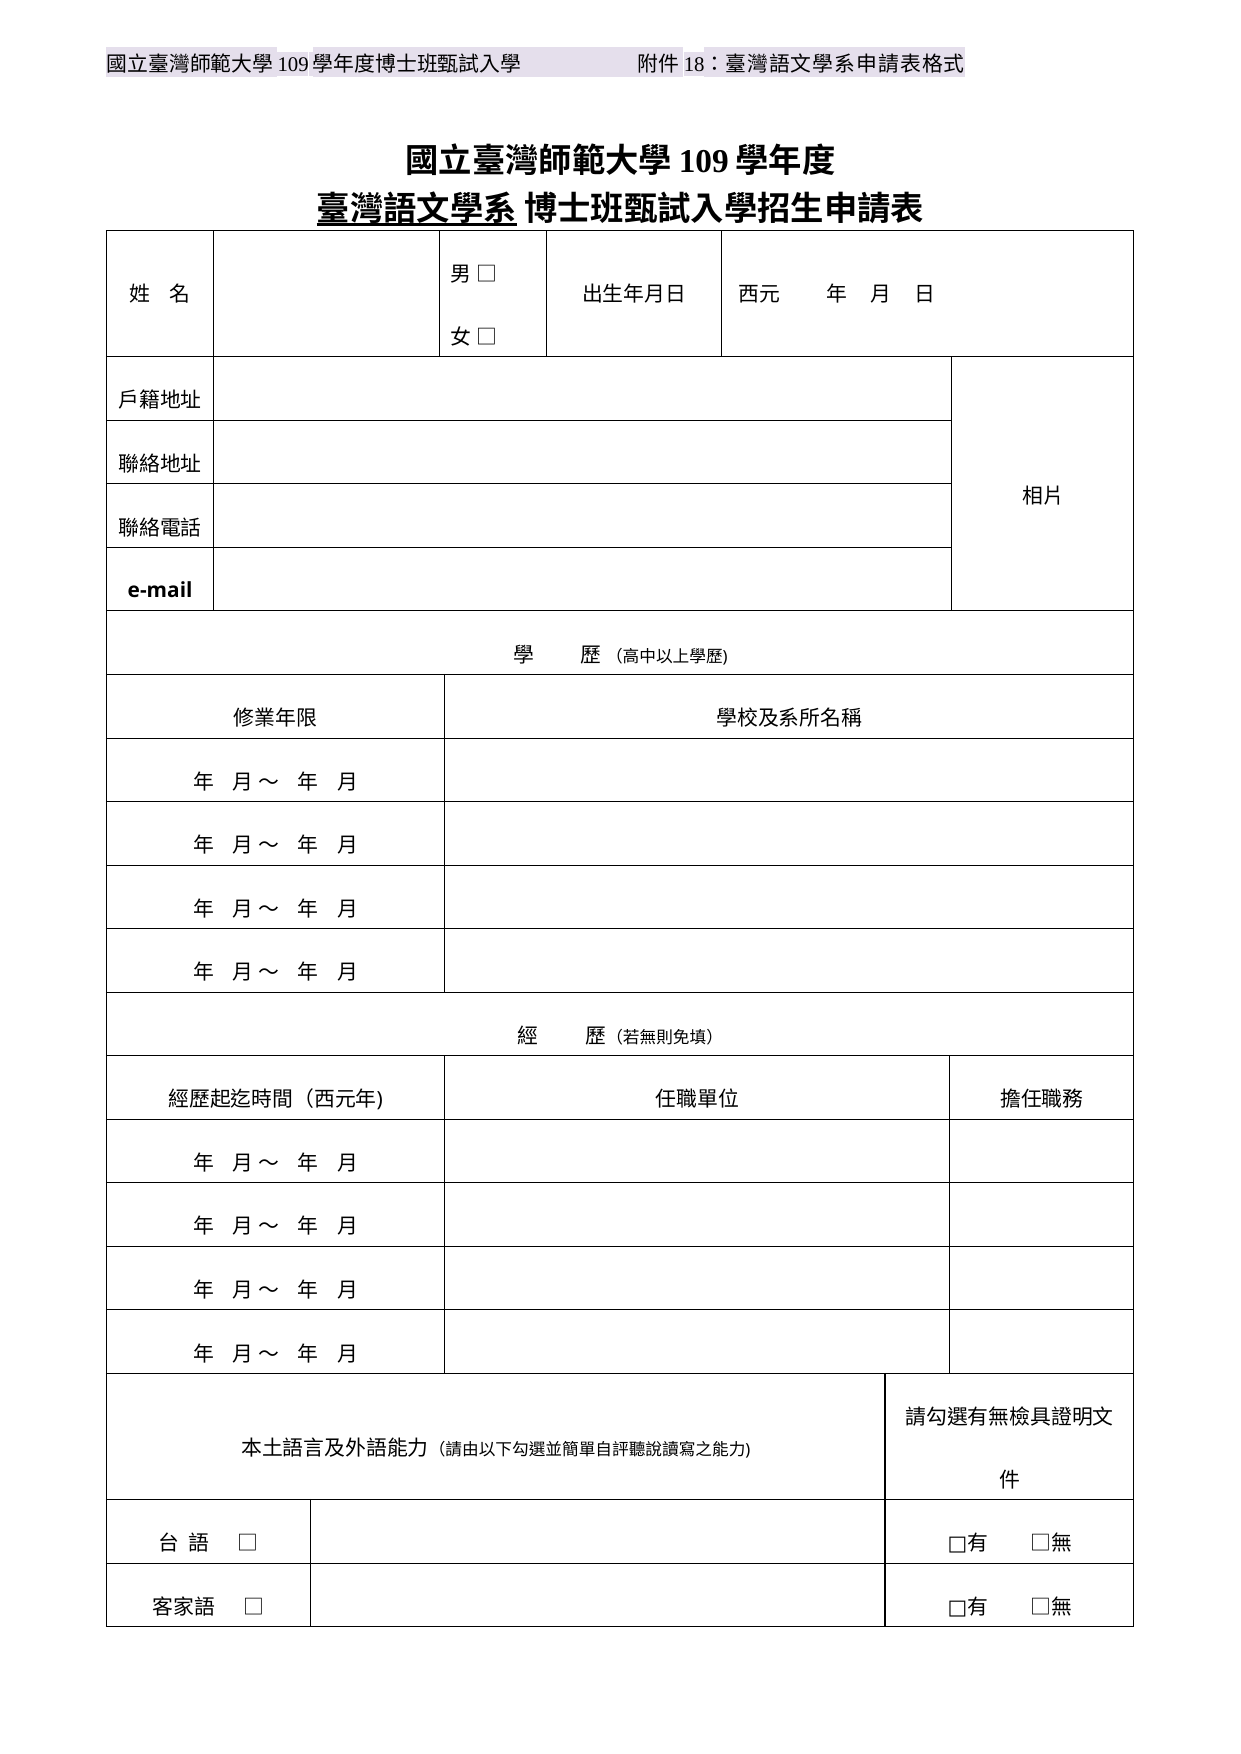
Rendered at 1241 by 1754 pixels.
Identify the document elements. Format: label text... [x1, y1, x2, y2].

table_cell [445, 739, 1133, 801]
table_cell 年 月 ～ 年 月 [107, 1247, 444, 1309]
table_cell 年 月 ～ 年 月 [107, 739, 444, 801]
text 臺灣語文學系 博士班甄試入學招生申請表 [106, 182, 1134, 230]
table_cell [445, 866, 1133, 928]
table_cell 相片 [952, 357, 1133, 610]
table_header [214, 231, 439, 356]
table_cell 任職單位 [445, 1056, 949, 1119]
table_cell 學 歷 （高中以上學歷) [107, 611, 1133, 674]
table_header 出生年月日 [547, 231, 721, 356]
table_cell 戶籍地址 [107, 357, 213, 420]
table_cell 年 月 ～ 年 月 [107, 866, 444, 928]
table_cell [445, 929, 1133, 992]
table_cell [950, 1120, 1133, 1182]
table_cell [214, 357, 951, 420]
table_cell [950, 1183, 1133, 1246]
table_cell 本土語言及外語能力（請由以下勾選並簡單自評聽說讀寫之能力) [107, 1374, 884, 1499]
table_cell e-mail [107, 548, 213, 610]
table_header 姓 名 [107, 231, 213, 356]
table_cell 年 月 ～ 年 月 [107, 1310, 444, 1373]
table_cell [214, 548, 951, 610]
table_cell 年 月 ～ 年 月 [107, 929, 444, 992]
table_header 男 □ 女 □ [440, 231, 546, 356]
table_cell □有 □無 [886, 1500, 1133, 1562]
table_cell [214, 484, 951, 547]
table_cell 客家語 □ [107, 1564, 310, 1626]
table_header 西元 年 月 日 [722, 231, 1133, 356]
table_cell [445, 1183, 949, 1246]
table_cell □有 □無 [886, 1564, 1133, 1626]
table_cell [214, 421, 951, 483]
table_cell 聯絡電話 [107, 484, 213, 547]
table_cell 聯絡地址 [107, 421, 213, 483]
table_cell 台 語 □ [107, 1500, 310, 1562]
table_cell 擔任職務 [950, 1056, 1133, 1119]
table_cell [950, 1310, 1133, 1373]
table_cell 修業年限 [107, 675, 444, 737]
table_cell [445, 1120, 949, 1182]
table_cell 請勾選有無檢具證明文件 [886, 1374, 1133, 1499]
table_cell 年 月 ～ 年 月 [107, 1120, 444, 1182]
table_cell [311, 1564, 884, 1626]
table_cell [445, 1310, 949, 1373]
table_cell [311, 1500, 884, 1562]
table_cell [445, 802, 1133, 864]
text 國立臺灣師範大學109學年度 [106, 134, 1134, 182]
table_cell 年 月 ～ 年 月 [107, 1183, 444, 1246]
table_cell 年 月 ～ 年 月 [107, 802, 444, 864]
table_cell [445, 1247, 949, 1309]
table_cell 經歷起迄時間（西元年) [107, 1056, 444, 1119]
table_cell 經 歷（若無則免填） [107, 993, 1133, 1055]
table_cell 學校及系所名稱 [445, 675, 1133, 737]
table_cell [950, 1247, 1133, 1309]
